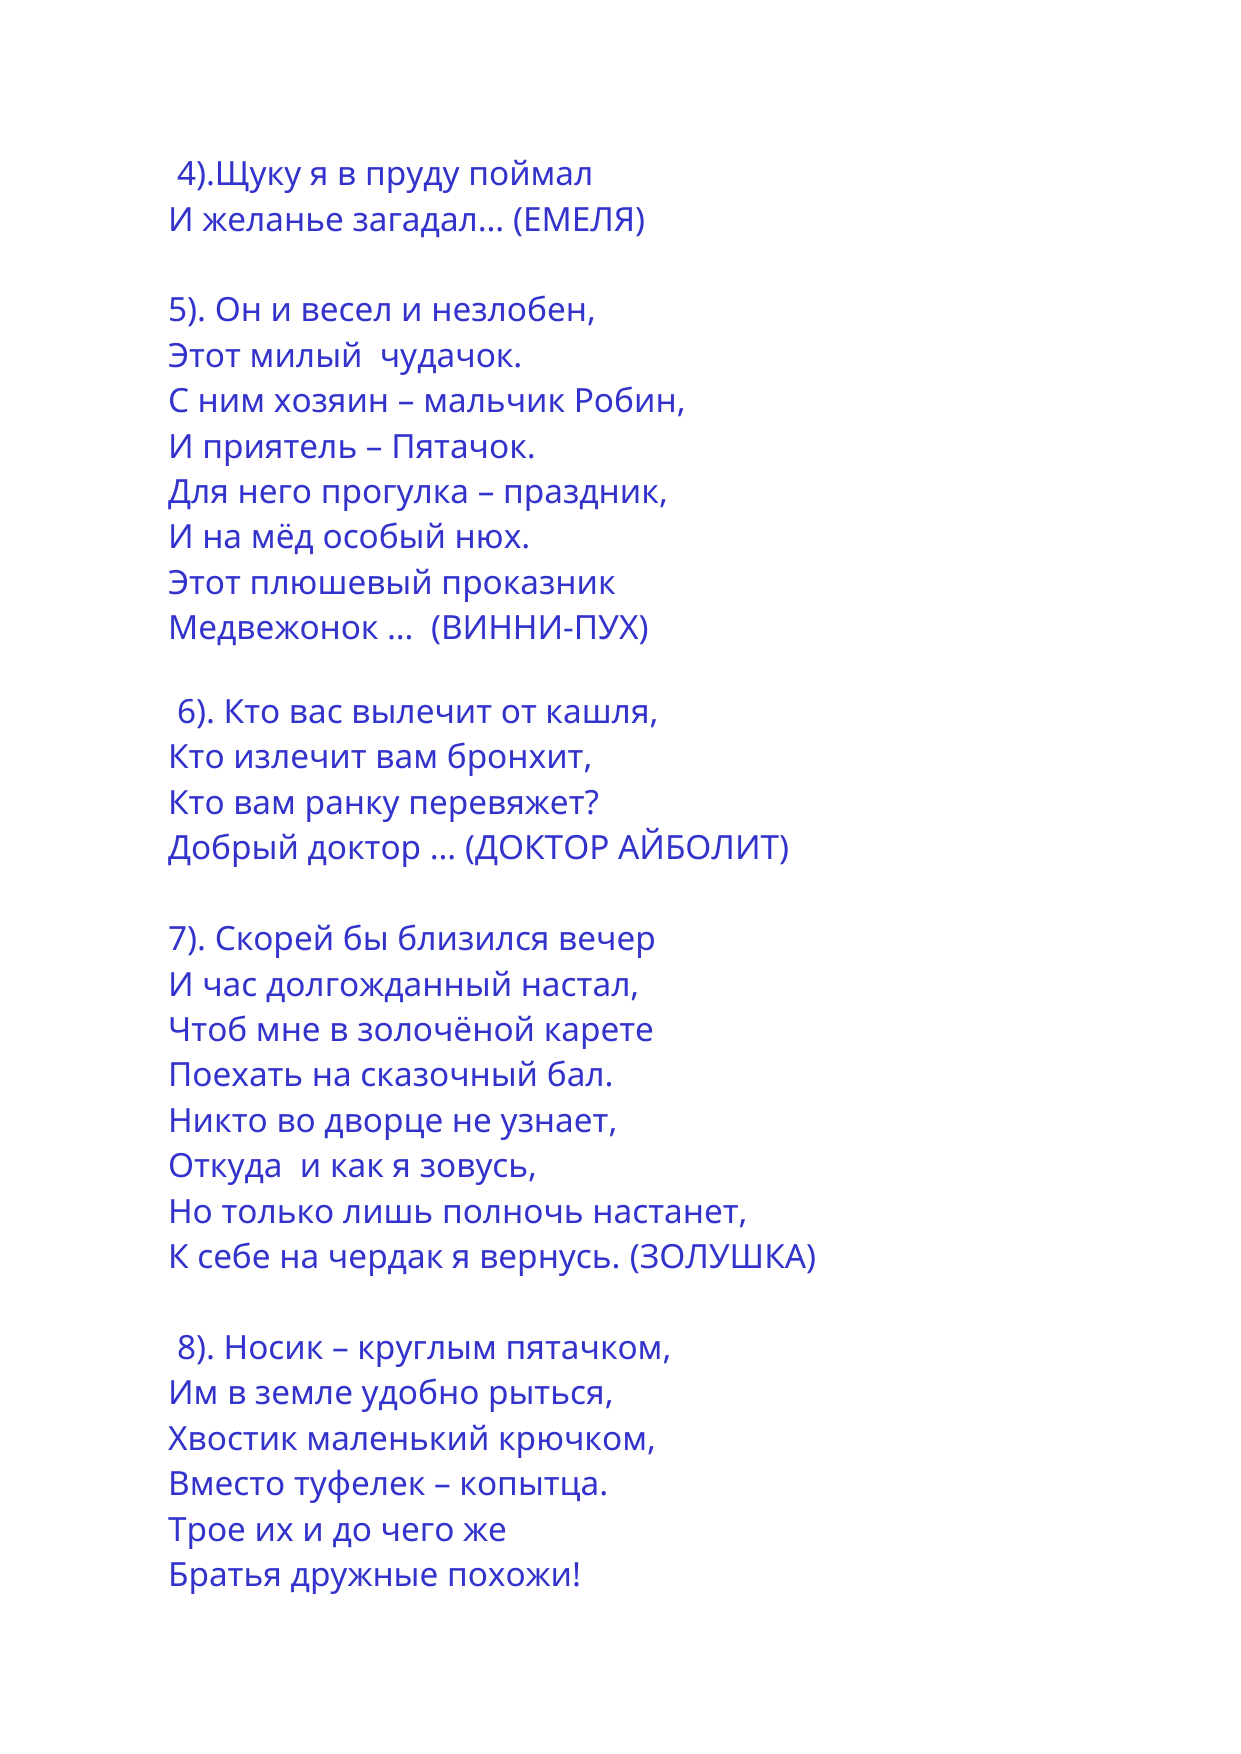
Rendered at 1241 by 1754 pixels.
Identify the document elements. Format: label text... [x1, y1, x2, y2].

text И час долгожданный настал, [168, 960, 1144, 1006]
text Братья дружные похожи! [168, 1551, 1144, 1596]
text Для него прогулка – праздник, [168, 468, 1144, 513]
text Вместо туфелек – копытца. [168, 1460, 1144, 1505]
text С ним хозяин – мальчик Робин, [168, 377, 1144, 422]
text И желанье загадал… (ЕМЕЛЯ) [168, 195, 1144, 241]
text 4).Щуку я в пруду поймал [177, 150, 1144, 195]
text Добрый доктор … (ДОКТОР АЙБОЛИТ) [168, 824, 1144, 869]
text Кто излечит вам бронхит, [168, 733, 1144, 779]
text Трое их и до чего же [168, 1505, 1144, 1551]
text 7). Скорей бы близился вечер [168, 915, 1144, 960]
text Хвостик маленький крючком, [168, 1414, 1144, 1460]
text Чтоб мне в золочёной карете [168, 1006, 1144, 1051]
text Этот милый чудачок. [168, 332, 1144, 377]
text Этот плюшевый проказник [168, 559, 1144, 604]
text 6). Кто вас вылечит от кашля, [177, 688, 1144, 733]
text 5). Он и весел и незлобен, [168, 286, 1144, 332]
text Но только лишь полночь настанет, [168, 1187, 1144, 1233]
text Медвежонок … (ВИННИ-ПУХ) [168, 604, 1144, 649]
text И на мёд особый нюх. [168, 513, 1144, 559]
text Им в земле удобно рыться, [168, 1369, 1144, 1414]
text Кто вам ранку перевяжет? [168, 779, 1144, 824]
text Откуда и как я зовусь, [168, 1142, 1144, 1187]
text К себе на чердак я вернусь. (ЗОЛУШКА) [168, 1233, 1144, 1278]
text Поехать на сказочный бал. [168, 1051, 1144, 1097]
text И приятель – Пятачок. [168, 422, 1144, 468]
text Никто во дворце не узнает, [168, 1097, 1144, 1142]
text 8). Носик – круглым пятачком, [177, 1324, 1144, 1369]
